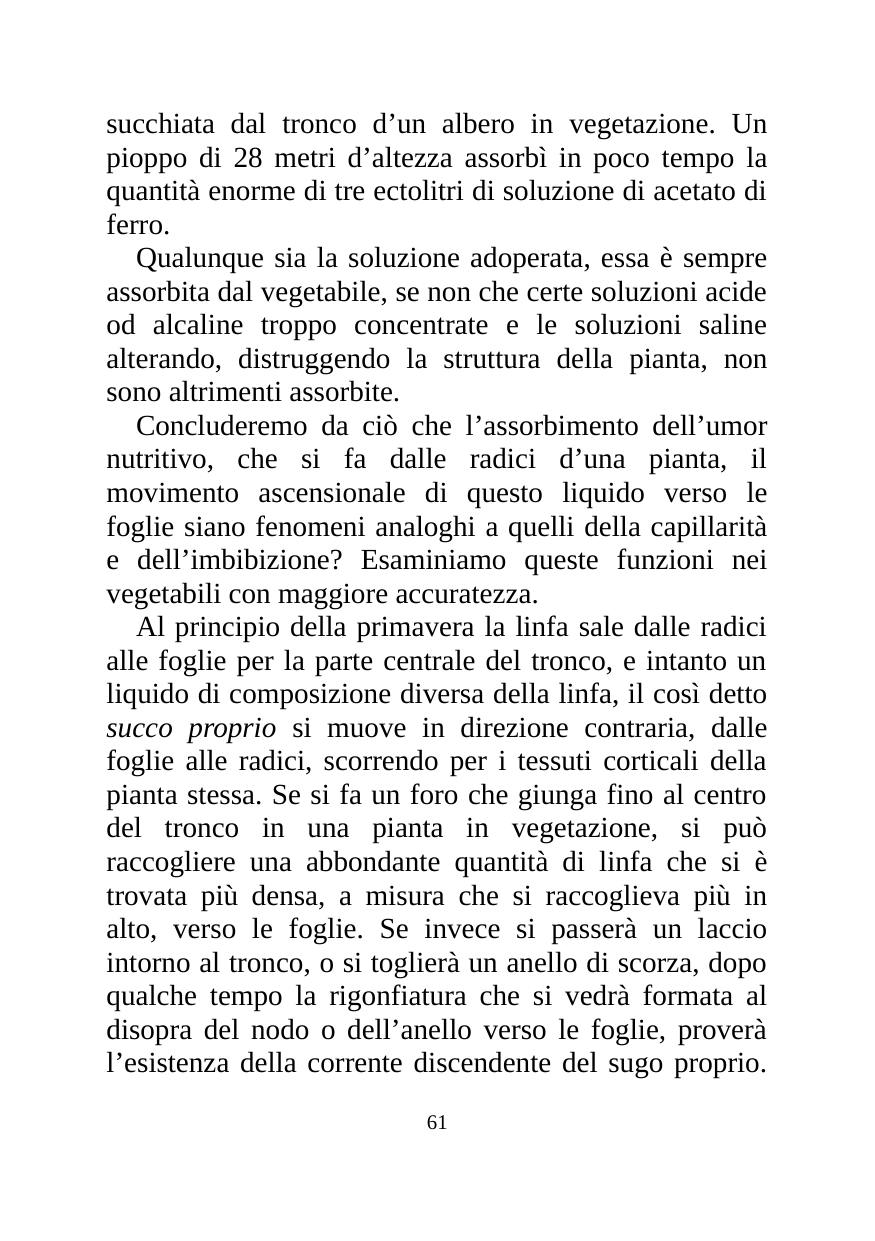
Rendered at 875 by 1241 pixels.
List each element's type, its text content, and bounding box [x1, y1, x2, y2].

text Al principio della primavera la linfa sale dalle radici alle foglie per la parte centrale del tronco, e intanto un liquido di composizione diversa della linfa, il così detto succo proprio si muove in direzione contraria, dalle foglie alle radici, scorrendo per i tessuti corticali della pianta stessa. Se si fa un foro che giunga fino al centro del tronco in una pianta in vegetazione, si può raccogliere una abbondante quantità di linfa che si è trovata più densa, a misura che si raccoglieva più in alto, verso le foglie. Se invece si passerà un laccio intorno al tronco, o si toglierà un anello di scorza, dopo qualche tempo la rigonfiatura che si vedrà formata al disopra del nodo o dell’anello verso le foglie, proverà l’esistenza della corrente discendente del sugo proprio. [106, 609, 768, 1079]
text succhiata dal tronco d’un albero in vegetazione. Un pioppo di 28 metri d’altezza assorbì in poco tempo la quantità enorme di tre ectolitri di soluzione di acetato di ferro. [106, 106, 768, 240]
text Qualunque sia la soluzione adoperata, essa è sempre assorbita dal vegetabile, se non che certe soluzioni acide od alcaline troppo concentrate e le soluzioni saline alterando, distruggendo la struttura della pianta, non sono altrimenti assorbite. [106, 240, 768, 408]
text Concluderemo da ciò che l’assorbimento dell’umor nutritivo, che si fa dalle radici d’una pianta, il movimento ascensionale di questo liquido verso le foglie siano fenomeni analoghi a quelli della capillarità e dell’imbibizione? Esaminiamo queste funzioni nei vegetabili con maggiore accuratezza. [106, 408, 768, 609]
